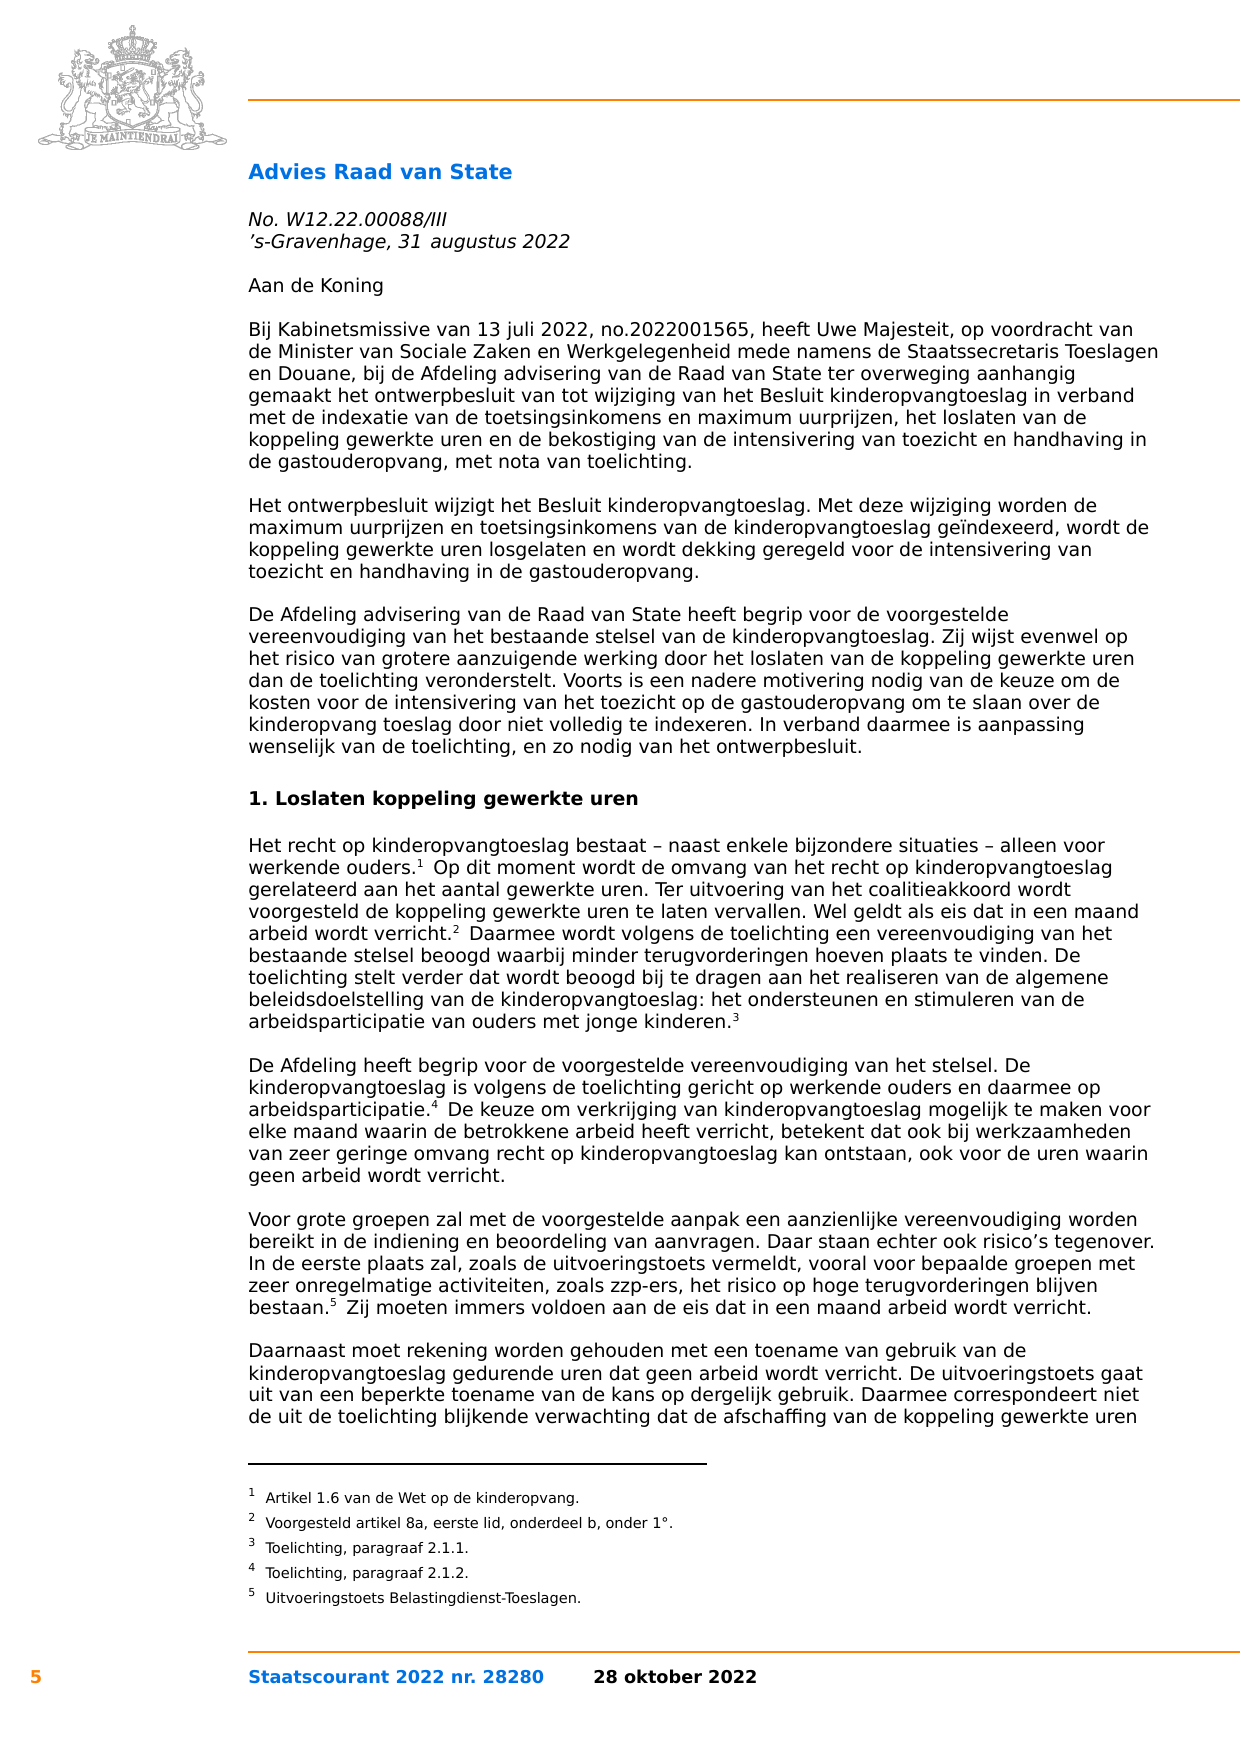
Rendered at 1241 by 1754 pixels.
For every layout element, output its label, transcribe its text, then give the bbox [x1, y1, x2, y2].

text Toelichting, paragraaf 2.1.1. [248, 1536, 1163, 1558]
text ’s-Gravenhage, 31 augustus 2022 [248, 231, 1163, 253]
text Daarnaast moet rekening worden gehouden met een toename van gebruik van de kinderopvangtoeslag gedurende uren dat geen arbeid wordt verricht. De uitvoeringstoets gaat uit van een beperkte toename van de kans op dergelijk gebruik. Daarmee correspondeert niet de uit de toelichting blijkende verwachting dat de afschaffing van de koppeling gewerkte uren [248, 1340, 1163, 1428]
text Het recht op kinderopvangtoeslag bestaat – naast enkele bijzondere situaties – alleen voor werkende ouders. Op dit moment wordt de omvang van het recht op kinderopvangtoeslag gerelateerd aan het aantal gewerkte uren. Ter uitvoering van het coalitieakkoord wordt voorgesteld de koppeling gewerkte uren te laten vervallen. Wel geldt als eis dat in een maand arbeid wordt verricht. Daarmee wordt volgens de toelichting een vereenvoudiging van het bestaande stelsel beoogd waarbij minder terugvorderingen hoeven plaats te vinden. De toelichting stelt verder dat wordt beoogd bij te dragen aan het realiseren van de algemene beleidsdoelstelling van de kinderopvangtoeslag: het ondersteunen en stimuleren van de arbeidsparticipatie van ouders met jonge kinderen. [248, 835, 1163, 1033]
text No. W12.22.00088/III [248, 209, 1163, 231]
text De Afdeling advisering van de Raad van State heeft begrip voor de voorgestelde vereenvoudiging van het bestaande stelsel van de kinderopvangtoeslag. Zij wijst evenwel op het risico van grotere aanzuigende werking door het loslaten van de koppeling gewerkte uren dan de toelichting veronderstelt. Voorts is een nadere motivering nodig van de keuze om de kosten voor de intensivering van het toezicht op de gastouderopvang om te slaan over de kinderopvang toeslag door niet volledig te indexeren. In verband daarmee is aanpassing wenselijk van de toelichting, en zo nodig van het ontwerpbesluit. [248, 604, 1163, 758]
subtitle Advies Raad van State [248, 160, 1163, 184]
picture [38, 25, 227, 150]
text Voorgesteld artikel 8a, eerste lid, onderdeel b, onder 1°. [248, 1511, 1163, 1533]
text Bij Kabinetsmissive van 13 juli 2022, no.2022001565, heeft Uwe Majesteit, op voordracht van de Minister van Sociale Zaken en Werkgelegenheid mede namens de Staatssecretaris Toeslagen en Douane, bij de Afdeling advisering van de Raad van State ter overweging aanhangig gemaakt het ontwerpbesluit van tot wijziging van het Besluit kinderopvangtoeslag in verband met de indexatie van de toetsingsinkomens en maximum uurprijzen, het loslaten van de koppeling gewerkte uren en de bekostiging van de intensivering van toezicht en handhaving in de gastouderopvang, met nota van toelichting. [248, 319, 1163, 473]
text Voor grote groepen zal met de voorgestelde aanpak een aanzienlijke vereenvoudiging worden bereikt in de indiening en beoordeling van aanvragen. Daar staan echter ook risico’s tegenover. In de eerste plaats zal, zoals de uitvoeringstoets vermeldt, vooral voor bepaalde groepen met zeer onregelmatige activiteiten, zoals zzp-ers, het risico op hoge terugvorderingen blijven bestaan. Zij moeten immers voldoen aan de eis dat in een maand arbeid wordt verricht. [248, 1209, 1163, 1318]
text Aan de Koning [248, 275, 1163, 297]
text Uitvoeringstoets Belastingdienst-Toeslagen. [248, 1586, 1163, 1608]
text Artikel 1.6 van de Wet op de kinderopvang. [248, 1486, 1163, 1508]
text De Afdeling heeft begrip voor de voorgestelde vereenvoudiging van het stelsel. De kinderopvangtoeslag is volgens de toelichting gericht op werkende ouders en daarmee op arbeidsparticipatie. De keuze om verkrijging van kinderopvangtoeslag mogelijk te maken voor elke maand waarin de betrokkene arbeid heeft verricht, betekent dat ook bij werkzaamheden van zeer geringe omvang recht op kinderopvangtoeslag kan ontstaan, ook voor de uren waarin geen arbeid wordt verricht. [248, 1055, 1163, 1187]
text Het ontwerpbesluit wijzigt het Besluit kinderopvangtoeslag. Met deze wijziging worden de maximum uurprijzen en toetsingsinkomens van de kinderopvangtoeslag geïndexeerd, wordt de koppeling gewerkte uren losgelaten en wordt dekking geregeld voor de intensivering van toezicht en handhaving in de gastouderopvang. [248, 494, 1163, 582]
subtitle 1. Loslaten koppeling gewerkte uren [248, 788, 1163, 810]
text Toelichting, paragraaf 2.1.2. [248, 1561, 1163, 1583]
